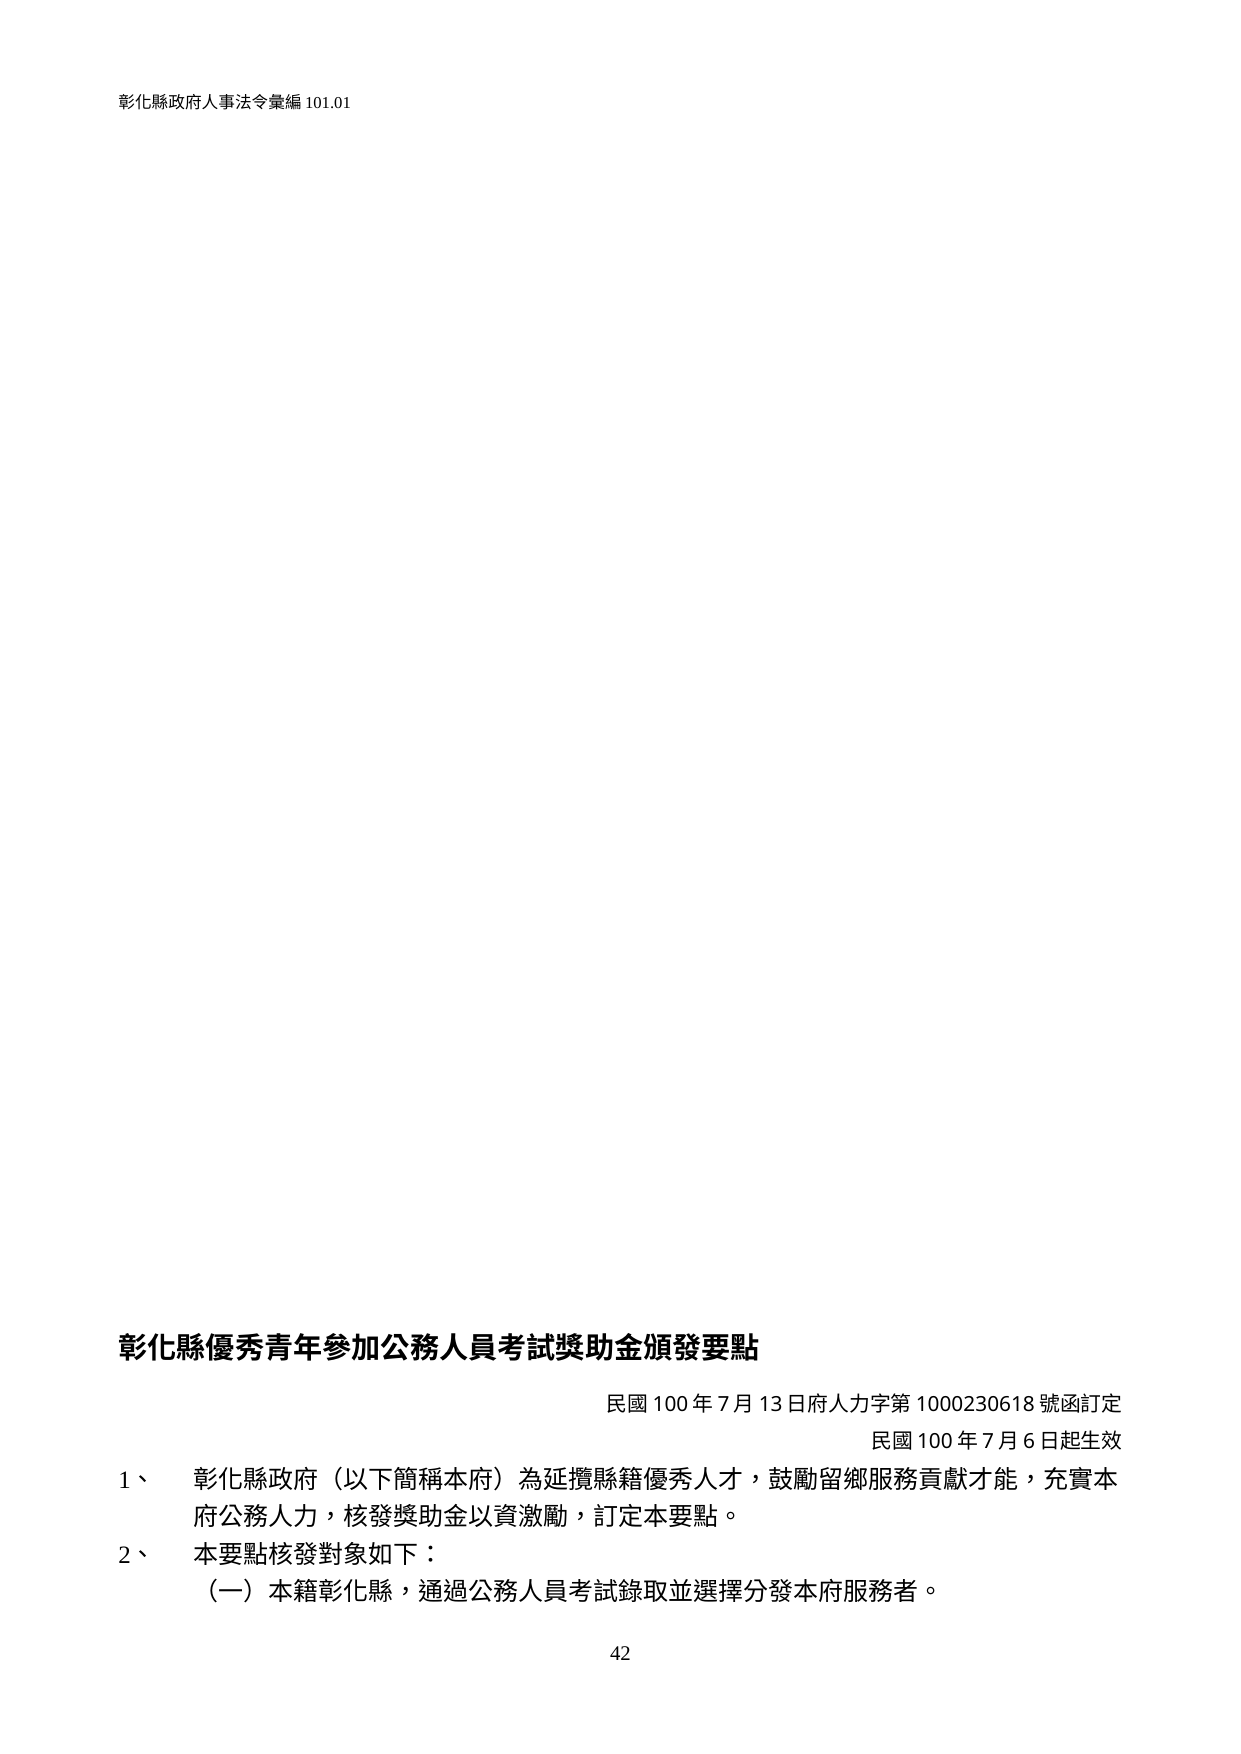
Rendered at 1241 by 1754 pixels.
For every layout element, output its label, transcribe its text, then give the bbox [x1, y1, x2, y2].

subtitle 彰化縣優秀青年參加公務人員考試獎助金頒發要點 [118, 1309, 1122, 1384]
list 本要點核發對象如下： （一）本籍彰化縣，通過公務人員考試錄取並選擇分發本府服務者。 [118, 1534, 1122, 1609]
text 民國100年7月6日起生效 [118, 1421, 1122, 1459]
text 民國100年7月13日府人力字第1000230618號函訂定 [118, 1384, 1122, 1421]
list 彰化縣政府（以下簡稱本府）為延攬縣籍優秀人才，鼓勵留鄉服務貢獻才能，充實本府公務人力，核發獎助金以資激勵，訂定本要點。 [118, 1459, 1122, 1534]
